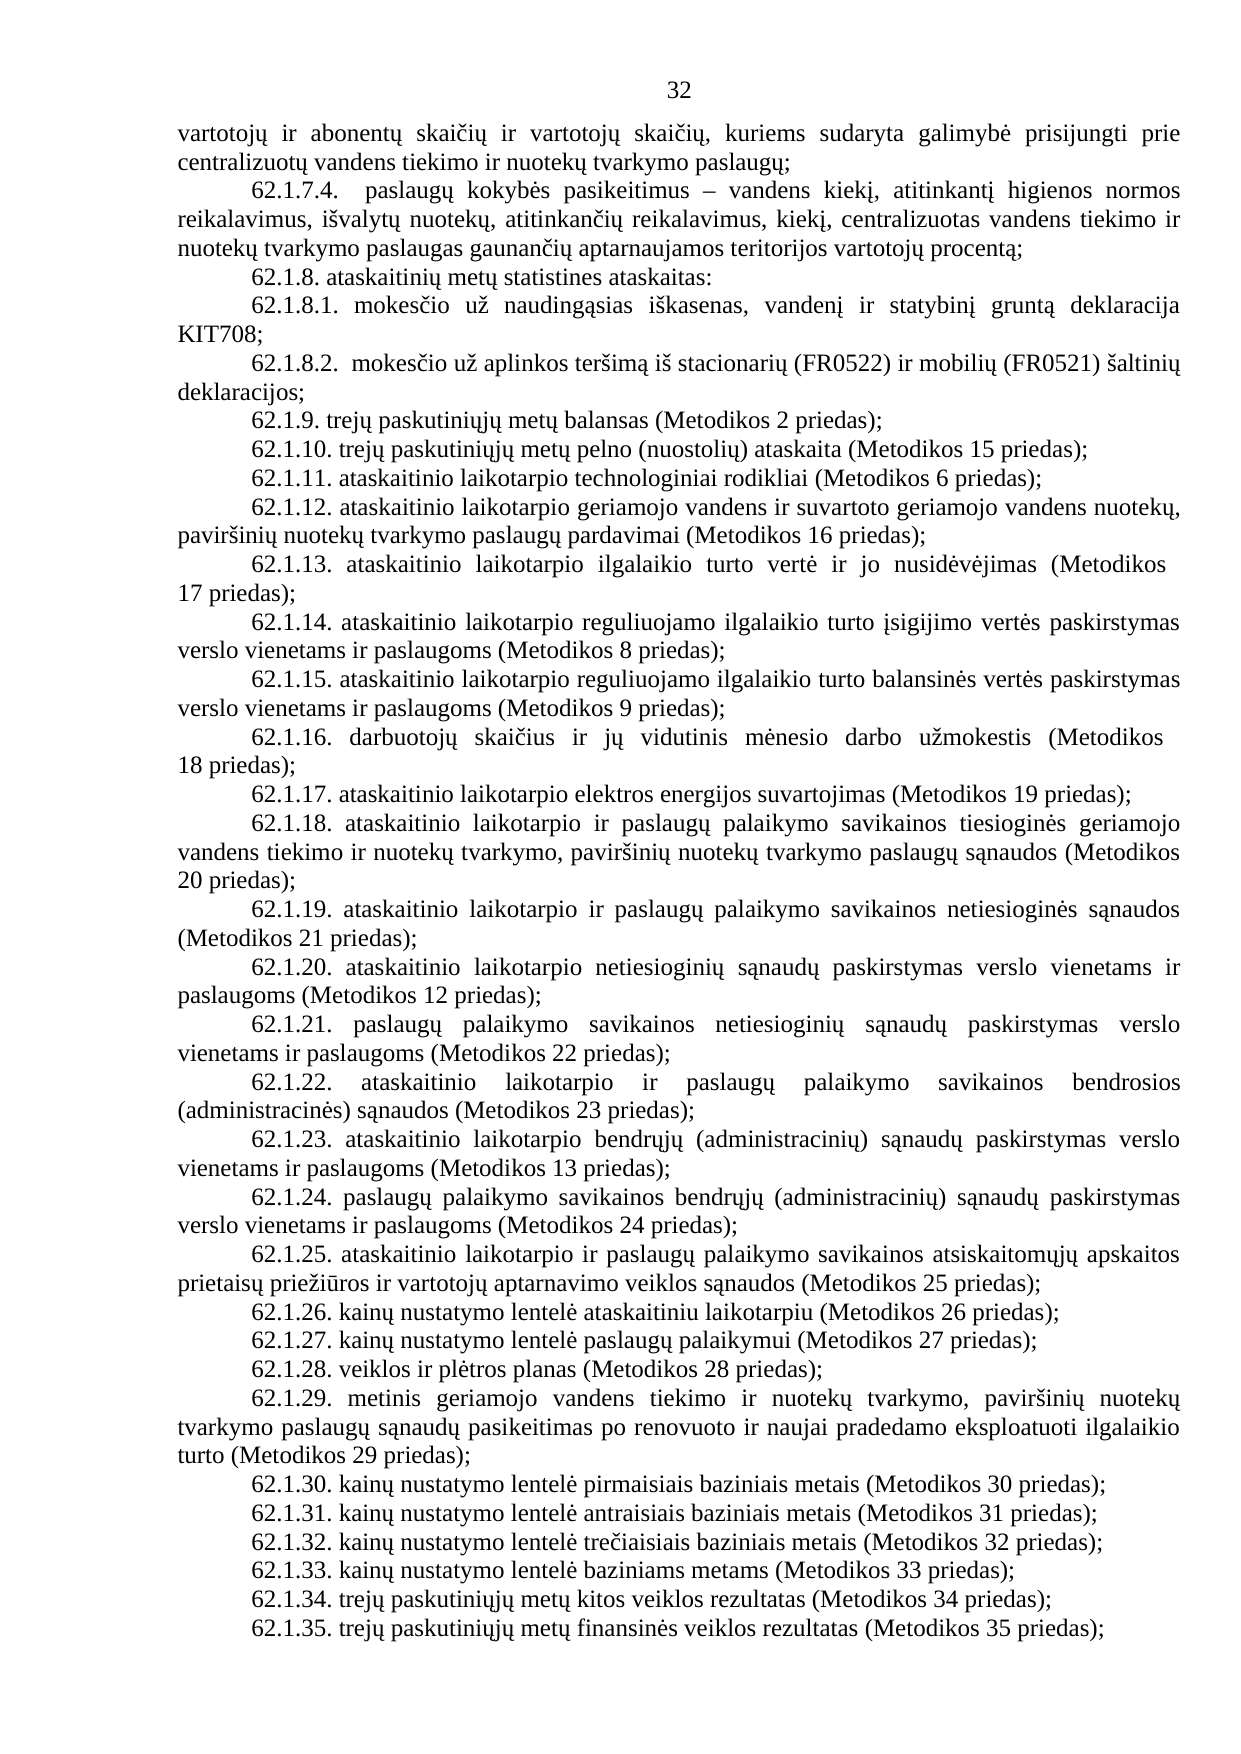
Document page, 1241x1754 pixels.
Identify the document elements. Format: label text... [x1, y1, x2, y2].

text 62.1.28. veiklos ir plėtros planas (Metodikos 28 priedas); [177, 1354, 1181, 1383]
text 62.1.8. ataskaitinių metų statistines ataskaitas: [251, 262, 1181, 291]
text 62.1.21. paslaugų palaikymo savikainos netiesioginių sąnaudų paskirstymas verslo vienetams ir paslaugoms (Metodikos 22 priedas); [177, 1009, 1181, 1067]
text 62.1.27. kainų nustatymo lentelė paslaugų palaikymui (Metodikos 27 priedas); [177, 1326, 1181, 1354]
text 62.1.13. ataskaitinio laikotarpio ilgalaikio turto vertė ir jo nusidėvėjimas (Metodikos 17 priedas); [177, 549, 1181, 607]
text 62.1.23. ataskaitinio laikotarpio bendrųjų (administracinių) sąnaudų paskirstymas verslo vienetams ir paslaugoms (Metodikos 13 priedas); [177, 1124, 1181, 1182]
text 62.1.17. ataskaitinio laikotarpio elektros energijos suvartojimas (Metodikos 19 priedas); [251, 779, 1181, 808]
text 62.1.19. ataskaitinio laikotarpio ir paslaugų palaikymo savikainos netiesioginės sąnaudos (Metodikos 21 priedas); [177, 894, 1181, 952]
text 62.1.20. ataskaitinio laikotarpio netiesioginių sąnaudų paskirstymas verslo vienetams ir paslaugoms (Metodikos 12 priedas); [177, 952, 1181, 1009]
text 62.1.9. trejų paskutiniųjų metų balansas (Metodikos 2 priedas); [251, 406, 1181, 434]
text 62.1.12. ataskaitinio laikotarpio geriamojo vandens ir suvartoto geriamojo vandens nuotekų, paviršinių nuotekų tvarkymo paslaugų pardavimai (Metodikos 16 priedas); [177, 492, 1181, 549]
text 62.1.25. ataskaitinio laikotarpio ir paslaugų palaikymo savikainos atsiskaitomųjų apskaitos prietaisų priežiūros ir vartotojų aptarnavimo veiklos sąnaudos (Metodikos 25 priedas); [177, 1239, 1181, 1297]
text 62.1.24. paslaugų palaikymo savikainos bendrųjų (administracinių) sąnaudų paskirstymas verslo vienetams ir paslaugoms (Metodikos 24 priedas); [177, 1182, 1181, 1239]
text 62.1.8.2. mokesčio už aplinkos teršimą iš stacionarių (FR0522) ir mobilių (FR0521) šaltinių deklaracijos; [177, 348, 1181, 406]
text 62.1.10. trejų paskutiniųjų metų pelno (nuostolių) ataskaita (Metodikos 15 priedas); [251, 434, 1181, 463]
text 62.1.16. darbuotojų skaičius ir jų vidutinis mėnesio darbo užmokestis (Metodikos 18 priedas); [177, 722, 1181, 779]
text 62.1.26. kainų nustatymo lentelė ataskaitiniu laikotarpiu (Metodikos 26 priedas); [177, 1297, 1181, 1326]
text 62.1.18. ataskaitinio laikotarpio ir paslaugų palaikymo savikainos tiesioginės geriamojo vandens tiekimo ir nuotekų tvarkymo, paviršinių nuotekų tvarkymo paslaugų sąnaudos (Metodikos 20 priedas); [177, 808, 1181, 894]
text 62.1.22. ataskaitinio laikotarpio ir paslaugų palaikymo savikainos bendrosios (administracinės) sąnaudos (Metodikos 23 priedas); [177, 1067, 1181, 1124]
text 62.1.29. metinis geriamojo vandens tiekimo ir nuotekų tvarkymo, paviršinių nuotekų tvarkymo paslaugų sąnaudų pasikeitimas po renovuoto ir naujai pradedamo eksploatuoti ilgalaikio turto (Metodikos 29 priedas); [177, 1383, 1181, 1469]
text 62.1.14. ataskaitinio laikotarpio reguliuojamo ilgalaikio turto įsigijimo vertės paskirstymas verslo vienetams ir paslaugoms (Metodikos 8 priedas); [177, 607, 1181, 664]
text 62.1.30. kainų nustatymo lentelė pirmaisiais baziniais metais (Metodikos 30 priedas); [177, 1469, 1181, 1498]
text 62.1.34. trejų paskutiniųjų metų kitos veiklos rezultatas (Metodikos 34 priedas); [177, 1584, 1181, 1613]
text 62.1.33. kainų nustatymo lentelė baziniams metams (Metodikos 33 priedas); [177, 1556, 1181, 1584]
text 62.1.31. kainų nustatymo lentelė antraisiais baziniais metais (Metodikos 31 priedas); [251, 1498, 1181, 1527]
text 62.1.8.1. mokesčio už naudingąsias iškasenas, vandenį ir statybinį gruntą deklaracija KIT708; [177, 291, 1181, 348]
text 62.1.35. trejų paskutiniųjų metų finansinės veiklos rezultatas (Metodikos 35 priedas); [177, 1613, 1181, 1642]
text 62.1.7.4. paslaugų kokybės pasikeitimus – vandens kiekį, atitinkantį higienos normos reikalavimus, išvalytų nuotekų, atitinkančių reikalavimus, kiekį, centralizuotas vandens tiekimo ir nuotekų tvarkymo paslaugas gaunančių aptarnaujamos teritorijos vartotojų procentą; [177, 176, 1181, 262]
text 62.1.15. ataskaitinio laikotarpio reguliuojamo ilgalaikio turto balansinės vertės paskirstymas verslo vienetams ir paslaugoms (Metodikos 9 priedas); [177, 664, 1181, 722]
text vartotojų ir abonentų skaičių ir vartotojų skaičių, kuriems sudaryta galimybė prisijungti prie centralizuotų vandens tiekimo ir nuotekų tvarkymo paslaugų; [177, 118, 1181, 176]
text 62.1.11. ataskaitinio laikotarpio technologiniai rodikliai (Metodikos 6 priedas); [251, 463, 1181, 492]
text 62.1.32. kainų nustatymo lentelė trečiaisiais baziniais metais (Metodikos 32 priedas); [251, 1527, 1181, 1556]
